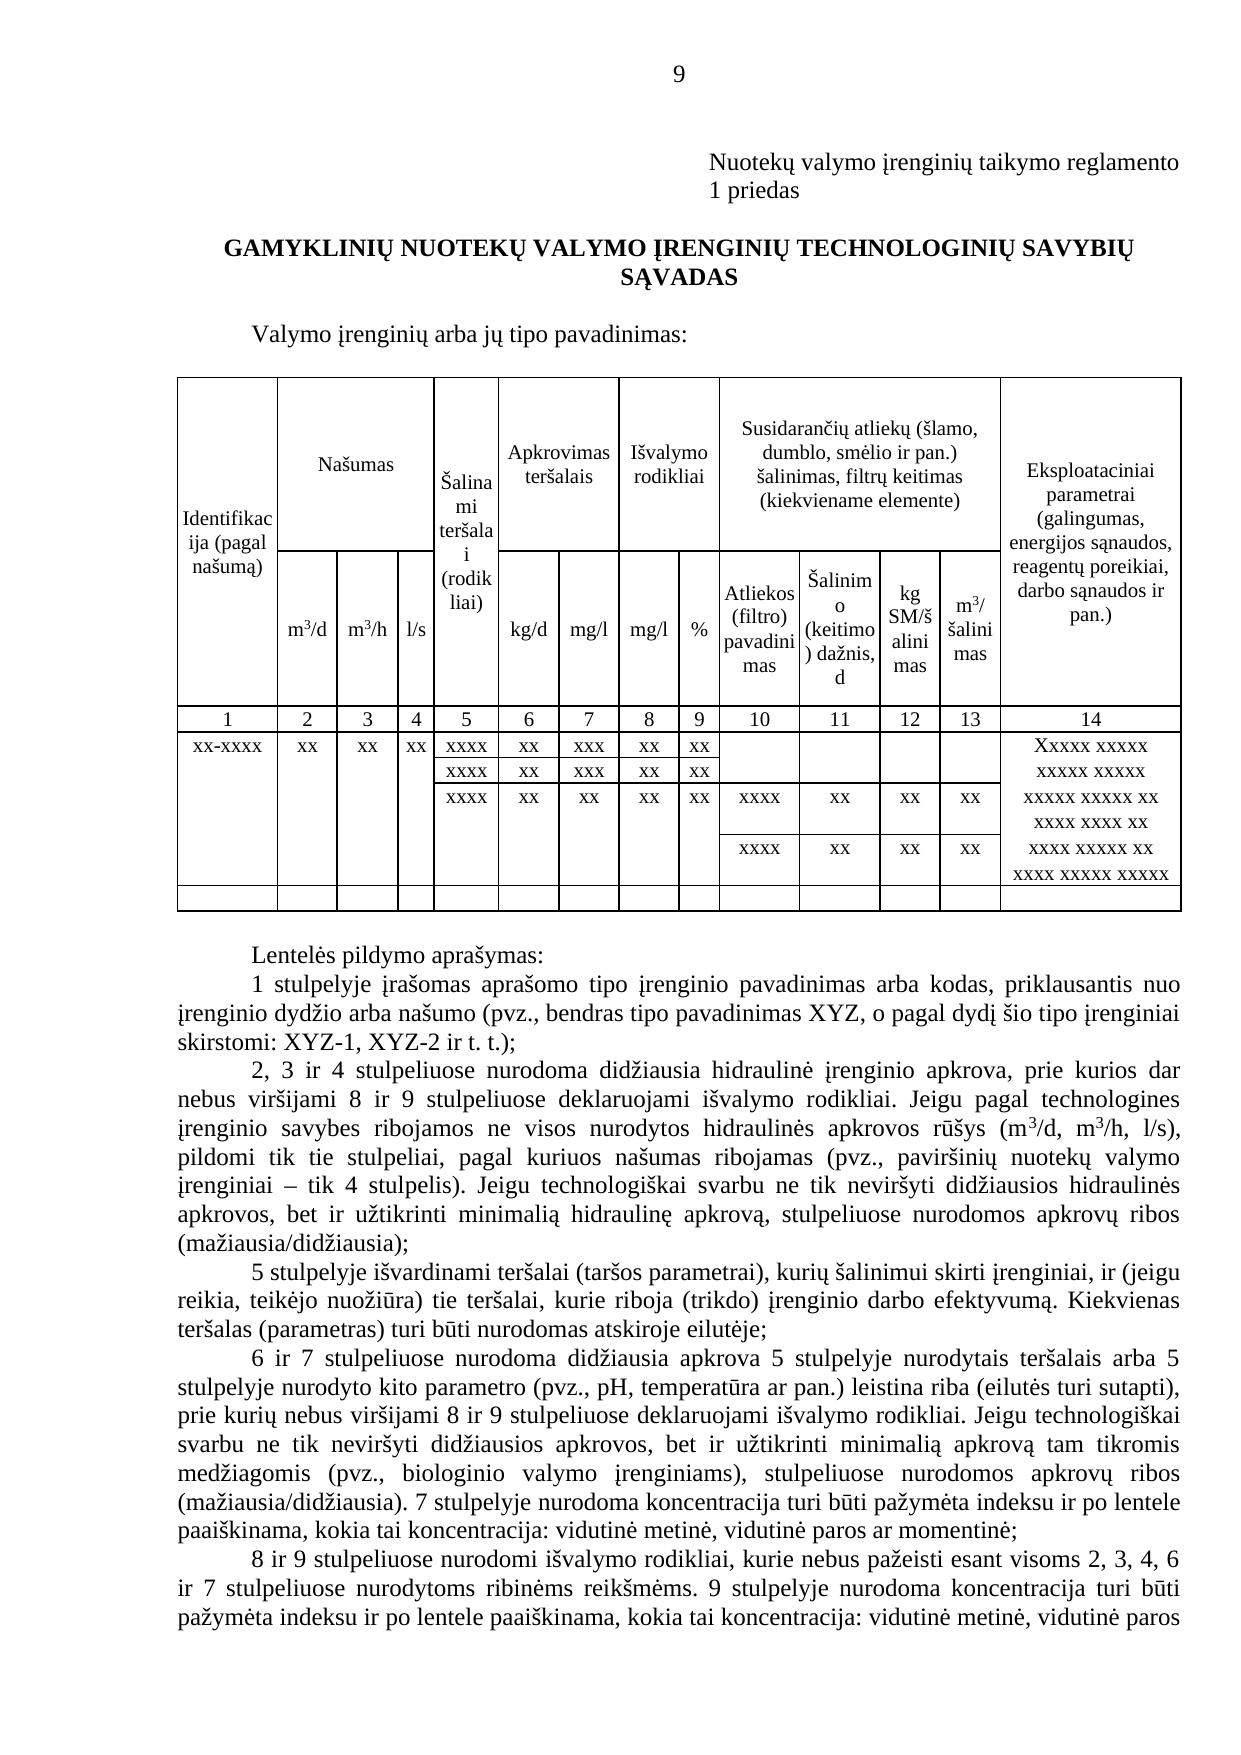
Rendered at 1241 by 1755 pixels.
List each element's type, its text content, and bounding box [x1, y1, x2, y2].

table_cell [996, 886, 1000, 910]
table_cell % [680, 552, 719, 705]
table_cell kg SM/šalinimas [881, 552, 939, 705]
table_cell [499, 886, 503, 910]
table_cell 2 [278, 707, 282, 731]
table_cell xx [715, 758, 719, 782]
table_cell xx [499, 733, 503, 757]
table_cell kg/d [499, 552, 558, 705]
table_cell xx-xxxx [178, 733, 277, 885]
table_cell [941, 757, 1000, 782]
table_cell xx [560, 784, 618, 885]
text 1 stulpelyje įrašomas aprašomo tipo įrenginio pavadinimas arba kodas, priklausantis nuo įrenginio dydžio arba našumo (pvz., bendras tipo pavadinimas XYZ, o pagal dydį šio tipo įrenginiai skirstomi: XYZ-1, XYZ-2 ir t. t.); [177, 969, 1181, 1056]
table_cell xxxxx xxxxx xx [1001, 782, 1180, 808]
table_cell mg/l [620, 552, 678, 705]
text 5 stulpelyje išvardinami teršalai (taršos parametrai), kurių šalinimui skirti įrenginiai, ir (jeigu reikia, teikėjo nuožiūra) tie teršalai, kurie riboja (trikdo) įrenginio darbo efektyvumą. Kiekvienas teršalas (parametras) turi būti nurodomas atskiroje eilutėje; [177, 1257, 1181, 1343]
table_cell l/s [399, 552, 433, 705]
table_header Išvalymo rodikliai [620, 378, 719, 550]
table_cell xx [941, 784, 1000, 833]
table_cell [800, 733, 804, 757]
table_cell 13 [996, 707, 1000, 731]
table_cell xx [620, 784, 678, 885]
table_header Našumas [278, 378, 433, 550]
table_cell xxxx [720, 835, 799, 885]
table_cell xxxxx xxxxx [1001, 757, 1180, 782]
table_cell 1 [273, 707, 277, 731]
text 6 ir 7 stulpeliuose nurodoma didžiausia apkrova 5 stulpelyje nurodytais teršalais arba 5 stulpelyje nurodyto kito parametro (pvz., pH, temperatūra ar pan.) leistina riba (eilutės turi sutapti), prie kurių nebus viršijami 8 ir 9 stulpeliuose deklaruojami išvalymo rodikliai. Jeigu technologiškai svarbu ne tik neviršyti didžiausios apkrovos, bet ir užtikrinti minimalią apkrovą tam tikromis medžiagomis (pvz., biologinio valymo įrenginiams), stulpeliuose nurodomos apkrovų ribos (mažiausia/didžiausia). 7 stulpelyje nurodoma koncentracija turi būti pažymėta indeksu ir po lentele paaiškinama, kokia tai koncentracija: vidutinė metinė, vidutinė paros ar momentinė; [177, 1343, 1181, 1544]
table_cell [996, 733, 1000, 757]
table_cell xx [881, 835, 939, 885]
table_cell 10 [795, 707, 799, 731]
table_cell [800, 886, 804, 910]
text GAMYKLINIŲ NUOTEKŲ VALYMO ĮRENGINIŲ TECHNOLOGINIŲ SAVYBIŲ SĄVADAS [177, 233, 1181, 291]
table_cell xx [881, 784, 939, 833]
text 1 priedas [177, 176, 1181, 204]
table_cell 9 [715, 707, 719, 731]
table_cell 5 [494, 707, 498, 731]
table_cell [881, 757, 939, 782]
table_cell xx [800, 784, 879, 833]
table_cell 6 [554, 707, 558, 731]
table_cell xx [338, 733, 397, 885]
table_cell [273, 886, 277, 910]
table_cell [795, 886, 799, 910]
table_cell [715, 886, 719, 910]
table_cell xxxx [494, 758, 498, 782]
table_cell xx [499, 784, 558, 885]
table_cell xx [800, 835, 879, 885]
table_header Apkrovimas teršalais [499, 378, 618, 550]
table_cell xx [941, 835, 1000, 885]
text 8 ir 9 stulpeliuose nurodomi išvalymo rodikliai, kurie nebus pažeisti esant visoms 2, 3, 4, 6 ir 7 stulpeliuose nurodytoms ribinėms reikšmėms. 9 stulpelyje nurodoma koncentracija turi būti pažymėta indeksu ir po lentele paaiškinama, kokia tai koncentracija: vidutinė metinė, vidutinė paros [177, 1544, 1181, 1631]
table_cell xxxx [494, 733, 498, 757]
table_cell [554, 886, 558, 910]
table_cell xx [499, 758, 503, 782]
table_cell xxxx xxxx xx [1001, 808, 1180, 833]
table_cell xxxx [435, 784, 498, 885]
table_cell xxxx xxxxx xxxxx [1001, 859, 1180, 885]
table_cell xx [680, 784, 719, 885]
table_header Susidarančių atliekų (šlamo, dumblo, smėlio ir pan.) šalinimas, filtrų keitimas (kiekviename elemente) [720, 378, 1000, 550]
table_cell [720, 757, 799, 782]
table_header Identifikacija (pagal našumą) [178, 378, 277, 705]
table_cell m3/šalinimas [941, 552, 1000, 705]
table_cell Šalinimo (keitimo) dažnis, d [800, 552, 879, 705]
table_cell [795, 733, 799, 757]
table_cell xx [278, 733, 336, 885]
table_cell 11 [800, 707, 804, 731]
table_cell xxxx xxxxx xx [1001, 834, 1180, 859]
table_cell m3/h [338, 552, 397, 705]
text Valymo įrenginių arba jų tipo pavadinimas: [177, 319, 1181, 348]
table_cell xx [715, 733, 719, 757]
table_header Eksploataciniai parametrai (galingumas, energijos sąnaudos, reagentų poreikiai, darbo sąnaudos ir pan.) [1001, 378, 1180, 705]
table_cell [278, 886, 282, 910]
text Lentelės pildymo aprašymas: [177, 941, 1181, 969]
table_cell [800, 757, 879, 782]
table_cell [494, 886, 498, 910]
table_cell xx [554, 758, 558, 782]
table_cell mg/l [560, 552, 618, 705]
text 2, 3 ir 4 stulpeliuose nurodoma didžiausia hidraulinė įrenginio apkrova, prie kurios dar nebus viršijami 8 ir 9 stulpeliuose deklaruojami išvalymo rodikliai. Jeigu pagal technologines įrenginio savybes ribojamos ne visos nurodytos hidraulinės apkrovos rūšys (m3/d, m3/h, l/s), pildomi tik tie stulpeliai, pagal kuriuos našumas ribojamas (pvz., paviršinių nuotekų valymo įrenginiai – tik 4 stulpelis). Jeigu technologiškai svarbu ne tik neviršyti didžiausios hidraulinės apkrovos, bet ir užtikrinti minimalią hidraulinę apkrovą, stulpeliuose nurodomos apkrovų ribos (mažiausia/didžiausia); [177, 1056, 1181, 1257]
table_cell 6 [499, 707, 503, 731]
table_cell xx [554, 733, 558, 757]
table_header Šalinami teršalai (rodikliai) [435, 378, 498, 705]
table_cell Atliekos (filtro) pavadinimas [720, 552, 799, 705]
table_cell m3/d [278, 552, 336, 705]
table_cell xx [399, 733, 433, 885]
table_cell xxxx [720, 784, 799, 833]
text Nuotekų valymo įrenginių taikymo reglamento [177, 147, 1181, 176]
